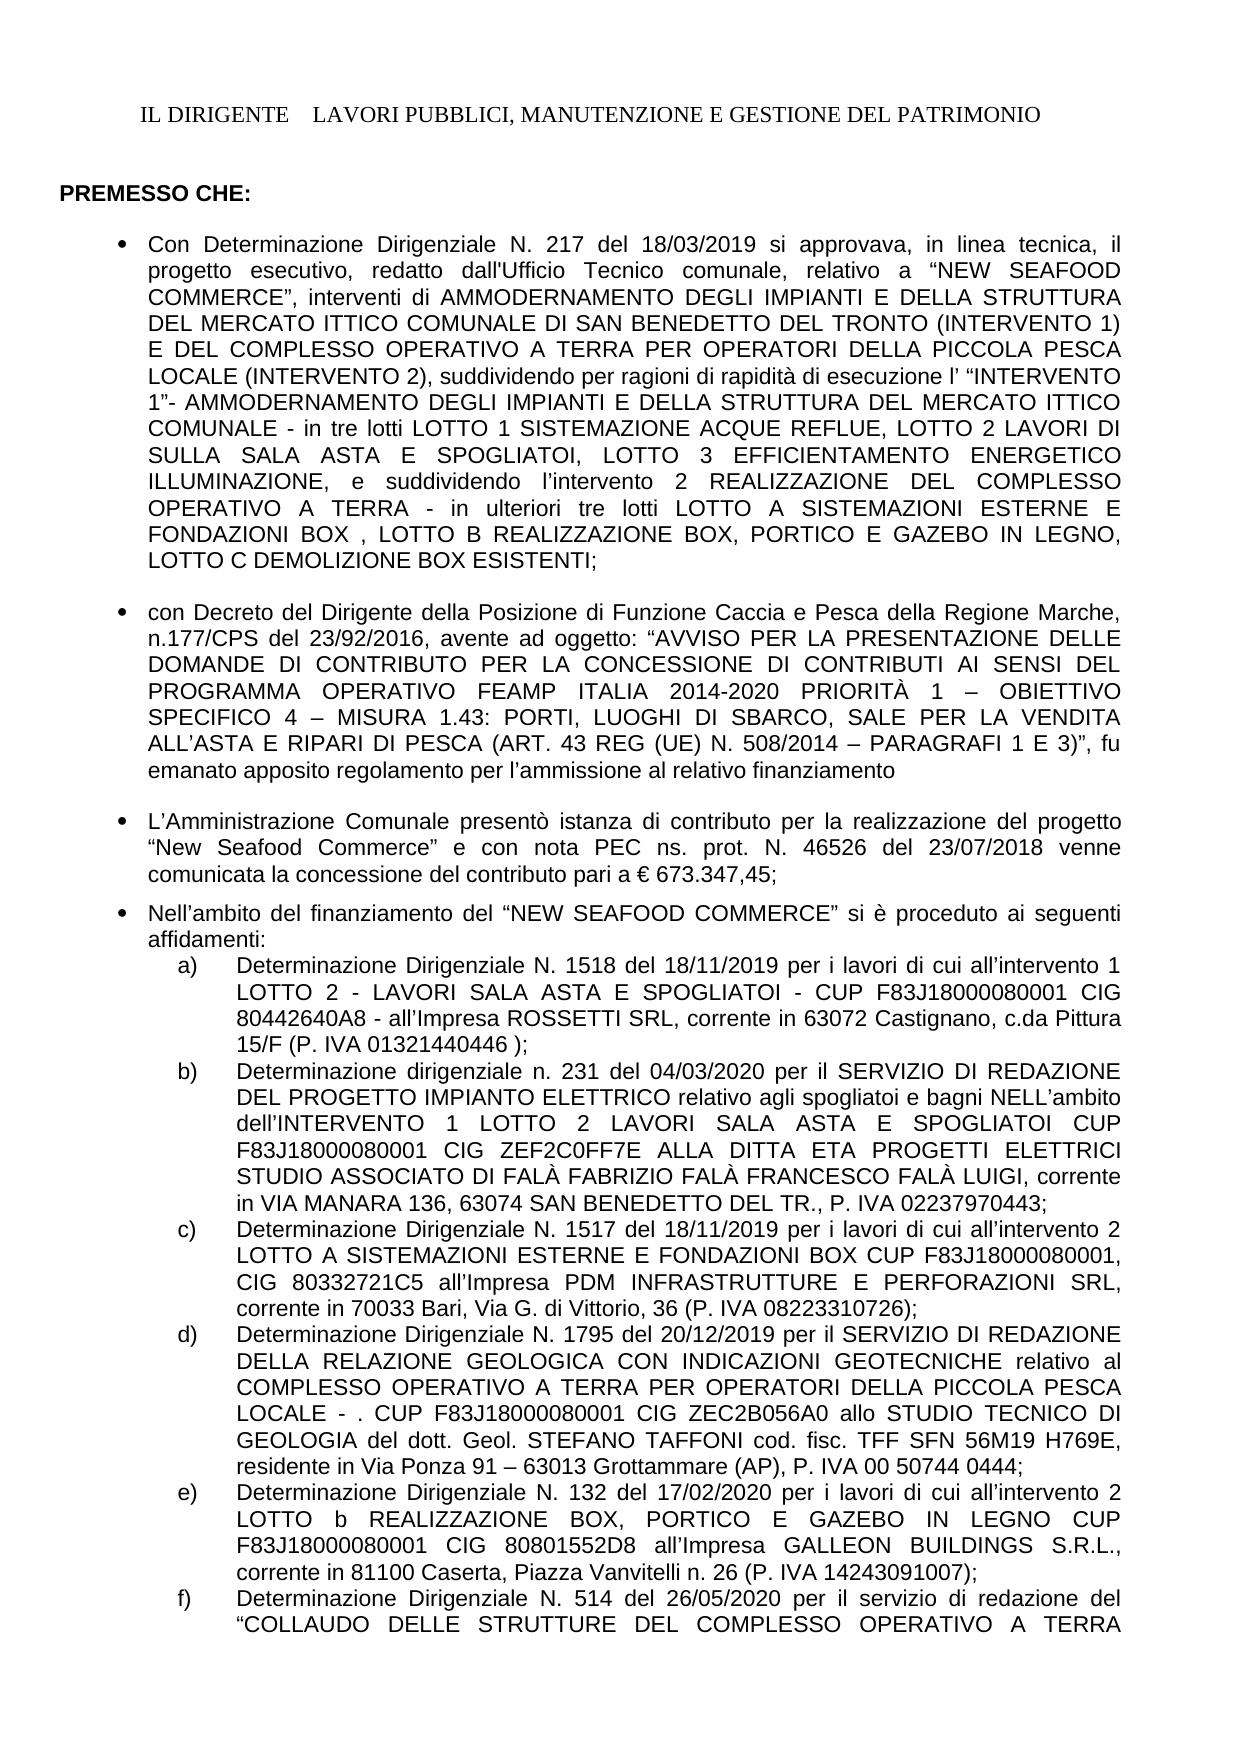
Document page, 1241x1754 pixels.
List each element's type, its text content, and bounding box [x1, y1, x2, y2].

list Determinazione Dirigenziale N. 1795 del 20/12/2019 per il SERVIZIO DI REDAZIONE DELLA RELAZIONE GEOLOGICA CON INDICAZIONI GEOTECNICHE relativo al COMPLESSO OPERATIVO A TERRA PER OPERATORI DELLA PICCOLA PESCA LOCALE - . CUP F83J18000080001 CIG ZEC2B056A0 allo STUDIO TECNICO DI GEOLOGIA del dott. Geol. STEFANO TAFFONI cod. fisc. TFF SFN 56M19 H769E, residente in Via Ponza 91 – 63013 Grottammare (AP), P. IVA 00 50744 0444; [177, 1321, 1122, 1479]
text IL DIRIGENTE LAVORI PUBBLICI, MANUTENZIONE E GESTIONE DEL PATRIMONIO [59, 101, 1122, 128]
list Con Determinazione Dirigenziale N. 217 del 18/03/2019 si approvava, in linea tecnica, il progetto esecutivo, redatto dall'Ufficio Tecnico comunale, relativo a “NEW SEAFOOD COMMERCE”, interventi di AMMODERNAMENTO DEGLI IMPIANTI E DELLA STRUTTURA DEL MERCATO ITTICO COMUNALE DI SAN BENEDETTO DEL TRONTO (INTERVENTO 1) E DEL COMPLESSO OPERATIVO A TERRA PER OPERATORI DELLA PICCOLA PESCA LOCALE (INTERVENTO 2), suddividendo per ragioni di rapidità di esecuzione l’ “INTERVENTO 1”- AMMODERNAMENTO DEGLI IMPIANTI E DELLA STRUTTURA DEL MERCATO ITTICO COMUNALE - in tre lotti LOTTO 1 SISTEMAZIONE ACQUE REFLUE, LOTTO 2 LAVORI DI SULLA SALA ASTA E SPOGLIATOI, LOTTO 3 EFFICIENTAMENTO ENERGETICO ILLUMINAZIONE, e suddividendo l’intervento 2 REALIZZAZIONE DEL COMPLESSO OPERATIVO A TERRA - in ulteriori tre lotti LOTTO A SISTEMAZIONI ESTERNE E FONDAZIONI BOX , LOTTO B REALIZZAZIONE BOX, PORTICO E GAZEBO IN LEGNO, LOTTO C DEMOLIZIONE BOX ESISTENTI; [118, 231, 1122, 573]
list Determinazione Dirigenziale N. 132 del 17/02/2020 per i lavori di cui all’intervento 2 LOTTO b REALIZZAZIONE BOX, PORTICO E GAZEBO IN LEGNO CUP F83J18000080001 CIG 80801552D8 all’Impresa GALLEON BUILDINGS S.R.L., corrente in 81100 Caserta, Piazza Vanvitelli n. 26 (P. IVA 14243091007); [177, 1479, 1122, 1585]
list L’Amministrazione Comunale presentò istanza di contributo per la realizzazione del progetto “New Seafood Commerce” e con nota PEC ns. prot. N. 46526 del 23/07/2018 venne comunicata la concessione del contributo pari a € 673.347,45; [118, 808, 1122, 887]
list Determinazione Dirigenziale N. 1518 del 18/11/2019 per i lavori di cui all’intervento 1 LOTTO 2 - LAVORI SALA ASTA E SPOGLIATOI - CUP F83J18000080001 CIG 80442640A8 - all’Impresa ROSSETTI SRL, corrente in 63072 Castignano, c.da Pittura 15/F (P. IVA 01321440446 ); [177, 952, 1122, 1058]
list Determinazione Dirigenziale N. 514 del 26/05/2020 per il servizio di redazione del “COLLAUDO DELLE STRUTTURE DEL COMPLESSO OPERATIVO A TERRA [177, 1585, 1122, 1637]
list Determinazione dirigenziale n. 231 del 04/03/2020 per il SERVIZIO DI REDAZIONE DEL PROGETTO IMPIANTO ELETTRICO relativo agli spogliatoi e bagni NELL’ambito dell’INTERVENTO 1 LOTTO 2 LAVORI SALA ASTA E SPOGLIATOI CUP F83J18000080001 CIG ZEF2C0FF7E ALLA DITTA ETA PROGETTI ELETTRICI STUDIO ASSOCIATO DI FALÀ FABRIZIO FALÀ FRANCESCO FALÀ LUIGI, corrente in VIA MANARA 136, 63074 SAN BENEDETTO DEL TR., P. IVA 02237970443; [177, 1058, 1122, 1216]
list con Decreto del Dirigente della Posizione di Funzione Caccia e Pesca della Regione Marche, n.177/CPS del 23/92/2016, avente ad oggetto: “AVVISO PER LA PRESENTAZIONE DELLE DOMANDE DI CONTRIBUTO PER LA CONCESSIONE DI CONTRIBUTI AI SENSI DEL PROGRAMMA OPERATIVO FEAMP ITALIA 2014-2020 PRIORITÀ 1 – OBIETTIVO SPECIFICO 4 – MISURA 1.43: PORTI, LUOGHI DI SBARCO, SALE PER LA VENDITA ALL’ASTA E RIPARI DI PESCA (ART. 43 REG (UE) N. 508/2014 – PARAGRAFI 1 E 3)”, fu emanato apposito regolamento per l’ammissione al relativo finanziamento [118, 598, 1122, 783]
text PREMESSO CHE: [59, 179, 1122, 206]
list Nell’ambito del finanziamento del “NEW SEAFOOD COMMERCE” si è proceduto ai seguenti affidamenti: [118, 899, 1122, 952]
list Determinazione Dirigenziale N. 1517 del 18/11/2019 per i lavori di cui all’intervento 2 LOTTO A SISTEMAZIONI ESTERNE E FONDAZIONI BOX CUP F83J18000080001, CIG 80332721C5 all’Impresa PDM INFRASTRUTTURE E PERFORAZIONI SRL, corrente in 70033 Bari, Via G. di Vittorio, 36 (P. IVA 08223310726); [177, 1216, 1122, 1321]
